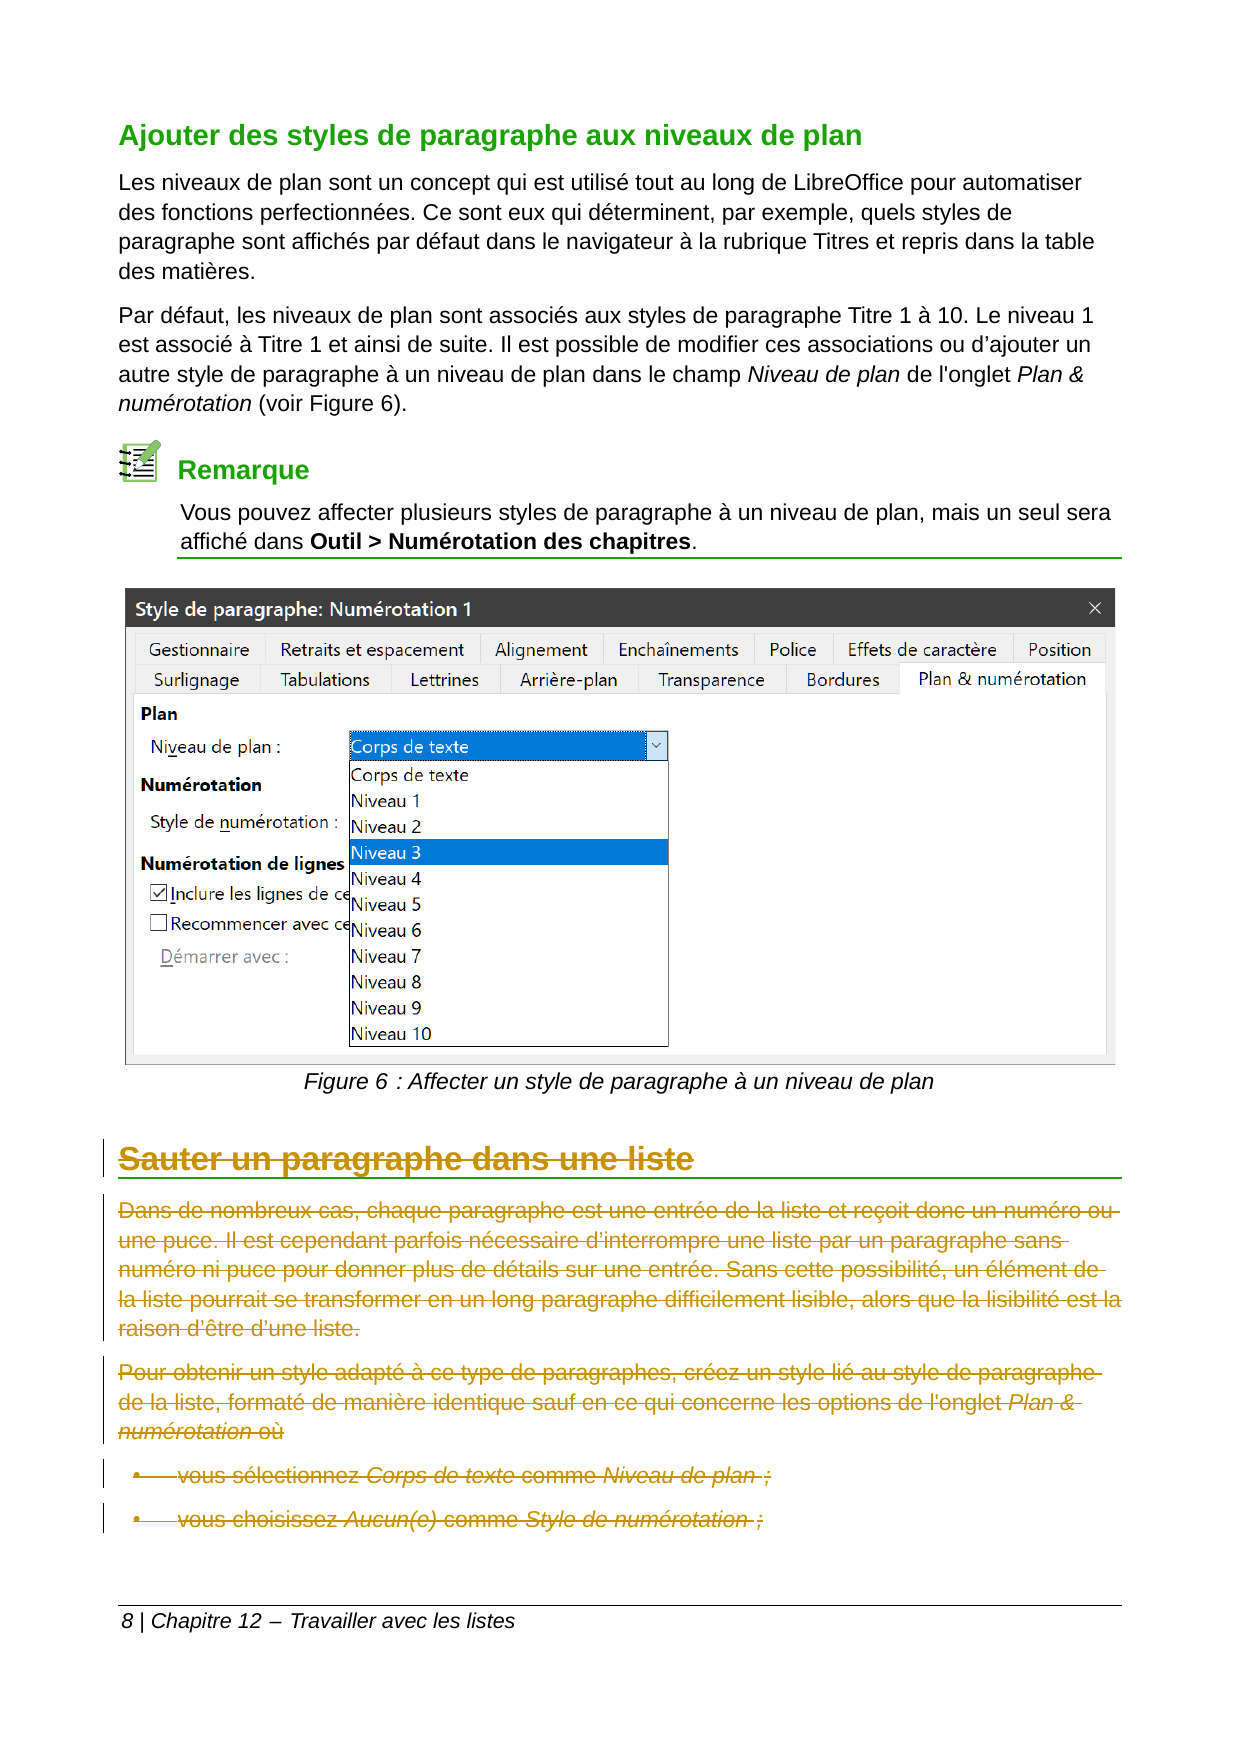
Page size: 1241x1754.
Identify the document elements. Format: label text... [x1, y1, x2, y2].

subtitle Appliquer des styles de liste [118, 1139, 1122, 1177]
picture [125, 588, 1116, 1065]
text Les niveaux de plan sont un concept qui est utilisé tout au long de LibreOffice pour automatiser des fonctions perfectionnées. Ce sont eux qui déterminent, par exemple, quels styles de paragraphe sont affichés par défaut dans le navigateur à la rubrique Titres et repris dans la table des matières. [118, 166, 1122, 284]
subtitle Appliquer des styles de liste [288, 1161, 365, 1177]
subtitle Appliquer des styles de liste [118, 1161, 283, 1177]
list Remarque [118, 439, 1122, 485]
subtitle Appliquer des styles de liste [365, 1161, 405, 1177]
text Vous pouvez affecter plusieurs styles de paragraphe à un niveau de plan, mais un seul sera affiché dans Outil > Numérotation des chapitres. [177, 493, 1122, 557]
text Par défaut, les niveaux de plan sont associés aux styles de paragraphe Titre 1 à 10. Le niveau 1 est associé à Titre 1 et ainsi de suite. Il est possible de modifier ces associations ou d’ajouter un autre style de paragraphe à un niveau de plan dans le champ Niveau de plan de l'onglet Plan & numérotation (voir Figure 6). [118, 299, 1122, 417]
text Figure 6 : Affecter un style de paragraphe à un niveau de plan [118, 1065, 1122, 1094]
subtitle Ajouter des styles de paragraphe aux niveaux de plan [118, 118, 1122, 152]
